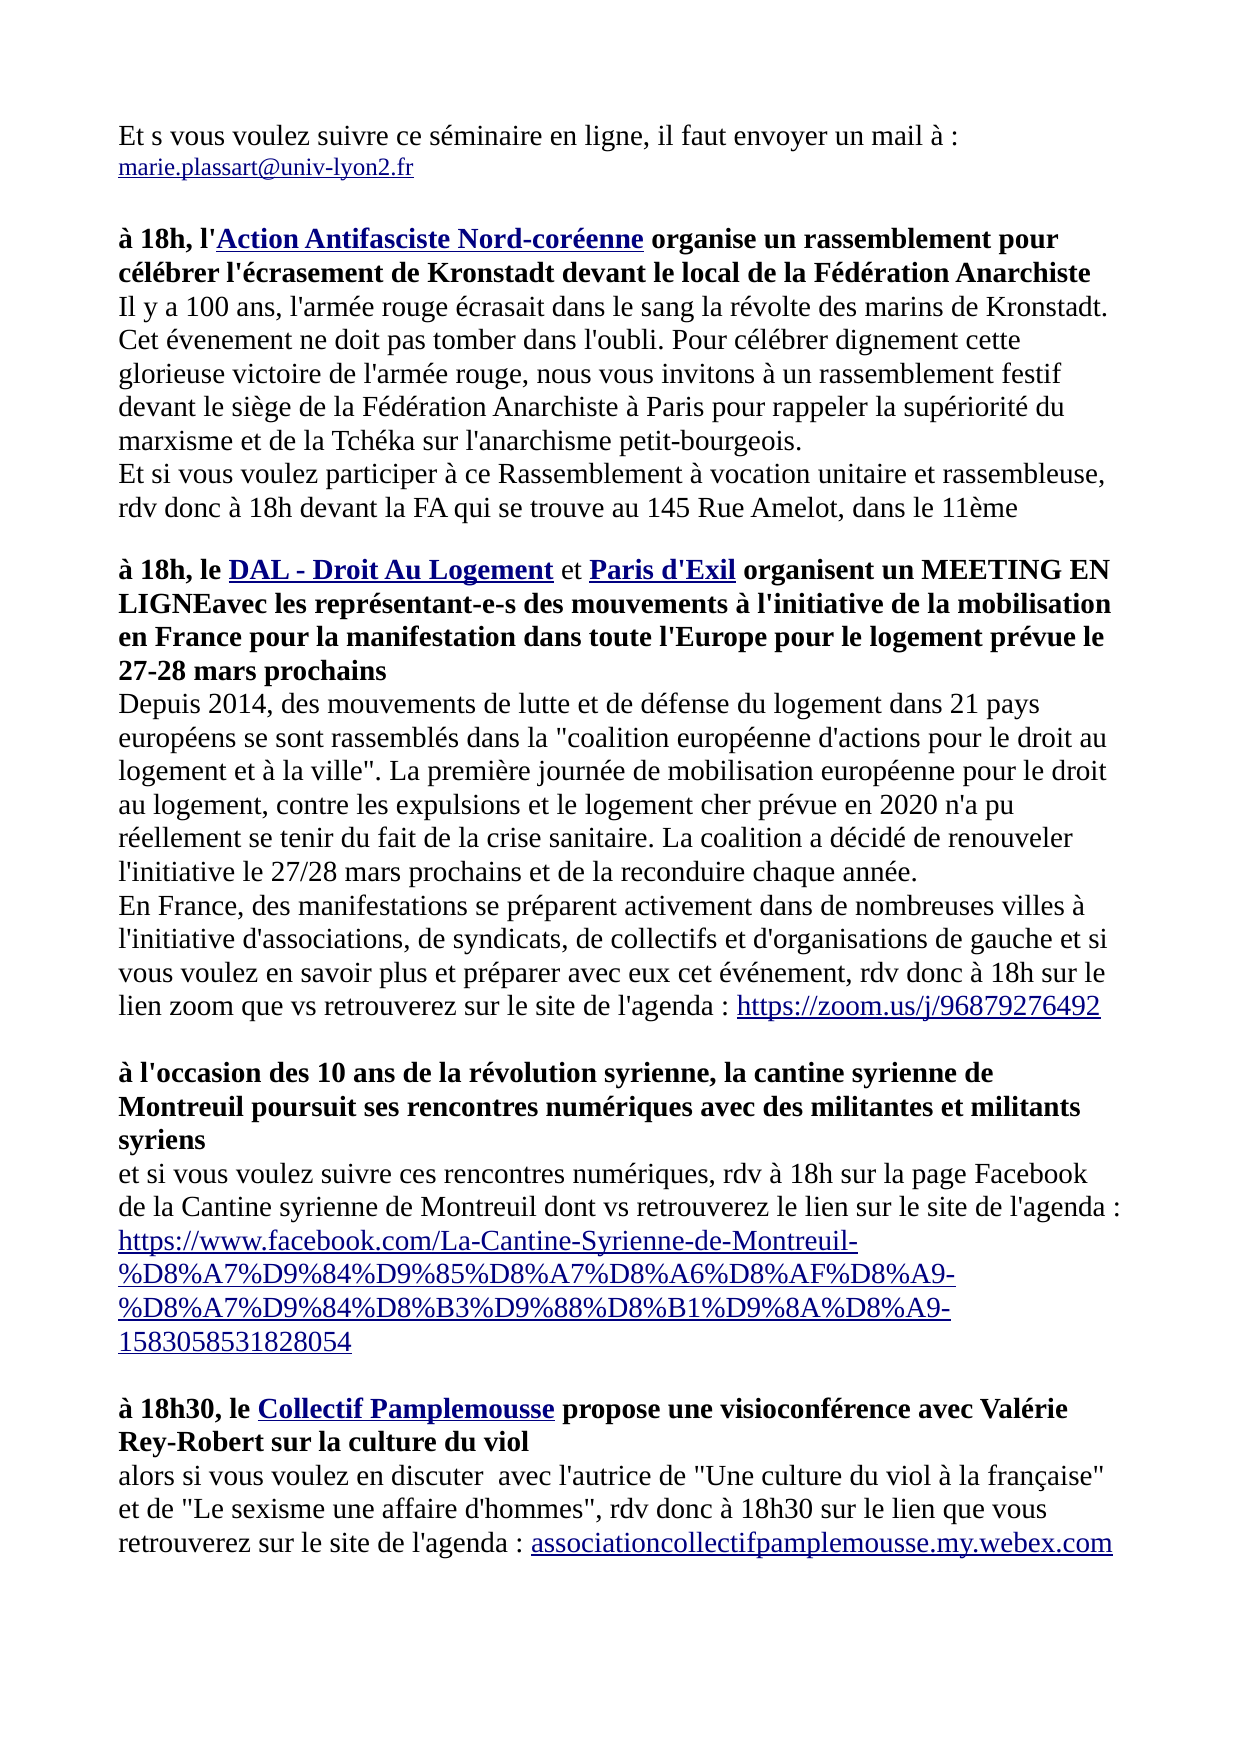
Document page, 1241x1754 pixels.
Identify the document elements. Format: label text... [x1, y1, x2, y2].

text Et s vous voulez suivre ce séminaire en ligne, il faut envoyer un mail à : marie.plassart@univ-lyon2.fr [118, 118, 1122, 180]
text à 18h, l'Action Antifasciste Nord-coréenne organise un rassemblement pour célébrer l'écrasement de Kronstadt devant le local de la Fédération Anarchiste [118, 222, 1122, 289]
text et si vous voulez suivre ces rencontres numériques, rdv à 18h sur la page Facebook de la Cantine syrienne de Montreuil dont vs retrouverez le lien sur le site de l'agenda : https://www.facebook.com/La-Cantine-Syrienne-de-Montreuil-%D8%A7%D9%84%D9%85%D8%A7%D8%A6%D8%AF%D8%A9-%D8%A7%D9%84%D8%B3%D9%88%D8%B1%D9%8A%D8%A9-1583058531828054 [118, 1156, 1122, 1357]
text à l'occasion des 10 ans de la révolution syrienne, la cantine syrienne de Montreuil poursuit ses rencontres numériques avec des militantes et militants syriens [118, 1055, 1122, 1156]
text Il y a 100 ans, l'armée rouge écrasait dans le sang la révolte des marins de Kronstadt. Cet évenement ne doit pas tomber dans l'oubli. Pour célébrer dignement cette glorieuse victoire de l'armée rouge, nous vous invitons à un rassemblement festif devant le siège de la Fédération Anarchiste à Paris pour rappeler la supériorité du marxisme et de la Tchéka sur l'anarchisme petit-bourgeois. Et si vous voulez participer à ce Rassemblement à vocation unitaire et rassembleuse, rdv donc à 18h devant la FA qui se trouve au 145 Rue Amelot, dans le 11ème [118, 289, 1122, 552]
text alors si vous voulez en discuter avec l'autrice de "Une culture du viol à la française" et de "Le sexisme une affaire d'hommes", rdv donc à 18h30 sur le lien que vous retrouverez sur le site de l'agenda : associationcollectifpamplemousse.my.webex.com [118, 1458, 1122, 1558]
text à 18h30, le Collectif Pamplemousse propose une visioconférence avec Valérie Rey-Robert sur la culture du viol [118, 1391, 1122, 1458]
text En France, des manifestations se préparent activement dans de nombreuses villes à l'initiative d'associations, de syndicats, de collectifs et d'organisations de gauche et si vous voulez en savoir plus et préparer avec eux cet événement, rdv donc à 18h sur le lien zoom que vs retrouverez sur le site de l'agenda : https://zoom.us/j/96879276492 [118, 888, 1122, 1022]
text à 18h, le DAL - Droit Au Logement et Paris d'Exil organisent un MEETING EN LIGNEavec les représentant-e-s des mouvements à l'initiative de la mobilisation en France pour la manifestation dans toute l'Europe pour le logement prévue le 27-28 mars prochains Depuis 2014, des mouvements de lutte et de défense du logement dans 21 pays européens se sont rassemblés dans la "coalition européenne d'actions pour le droit au logement et à la ville". La première journée de mobilisation européenne pour le droit au logement, contre les expulsions et le logement cher prévue en 2020 n'a pu réellement se tenir du fait de la crise sanitaire. La coalition a décidé de renouveler l'initiative le 27/28 mars prochains et de la reconduire chaque année. [118, 552, 1122, 888]
